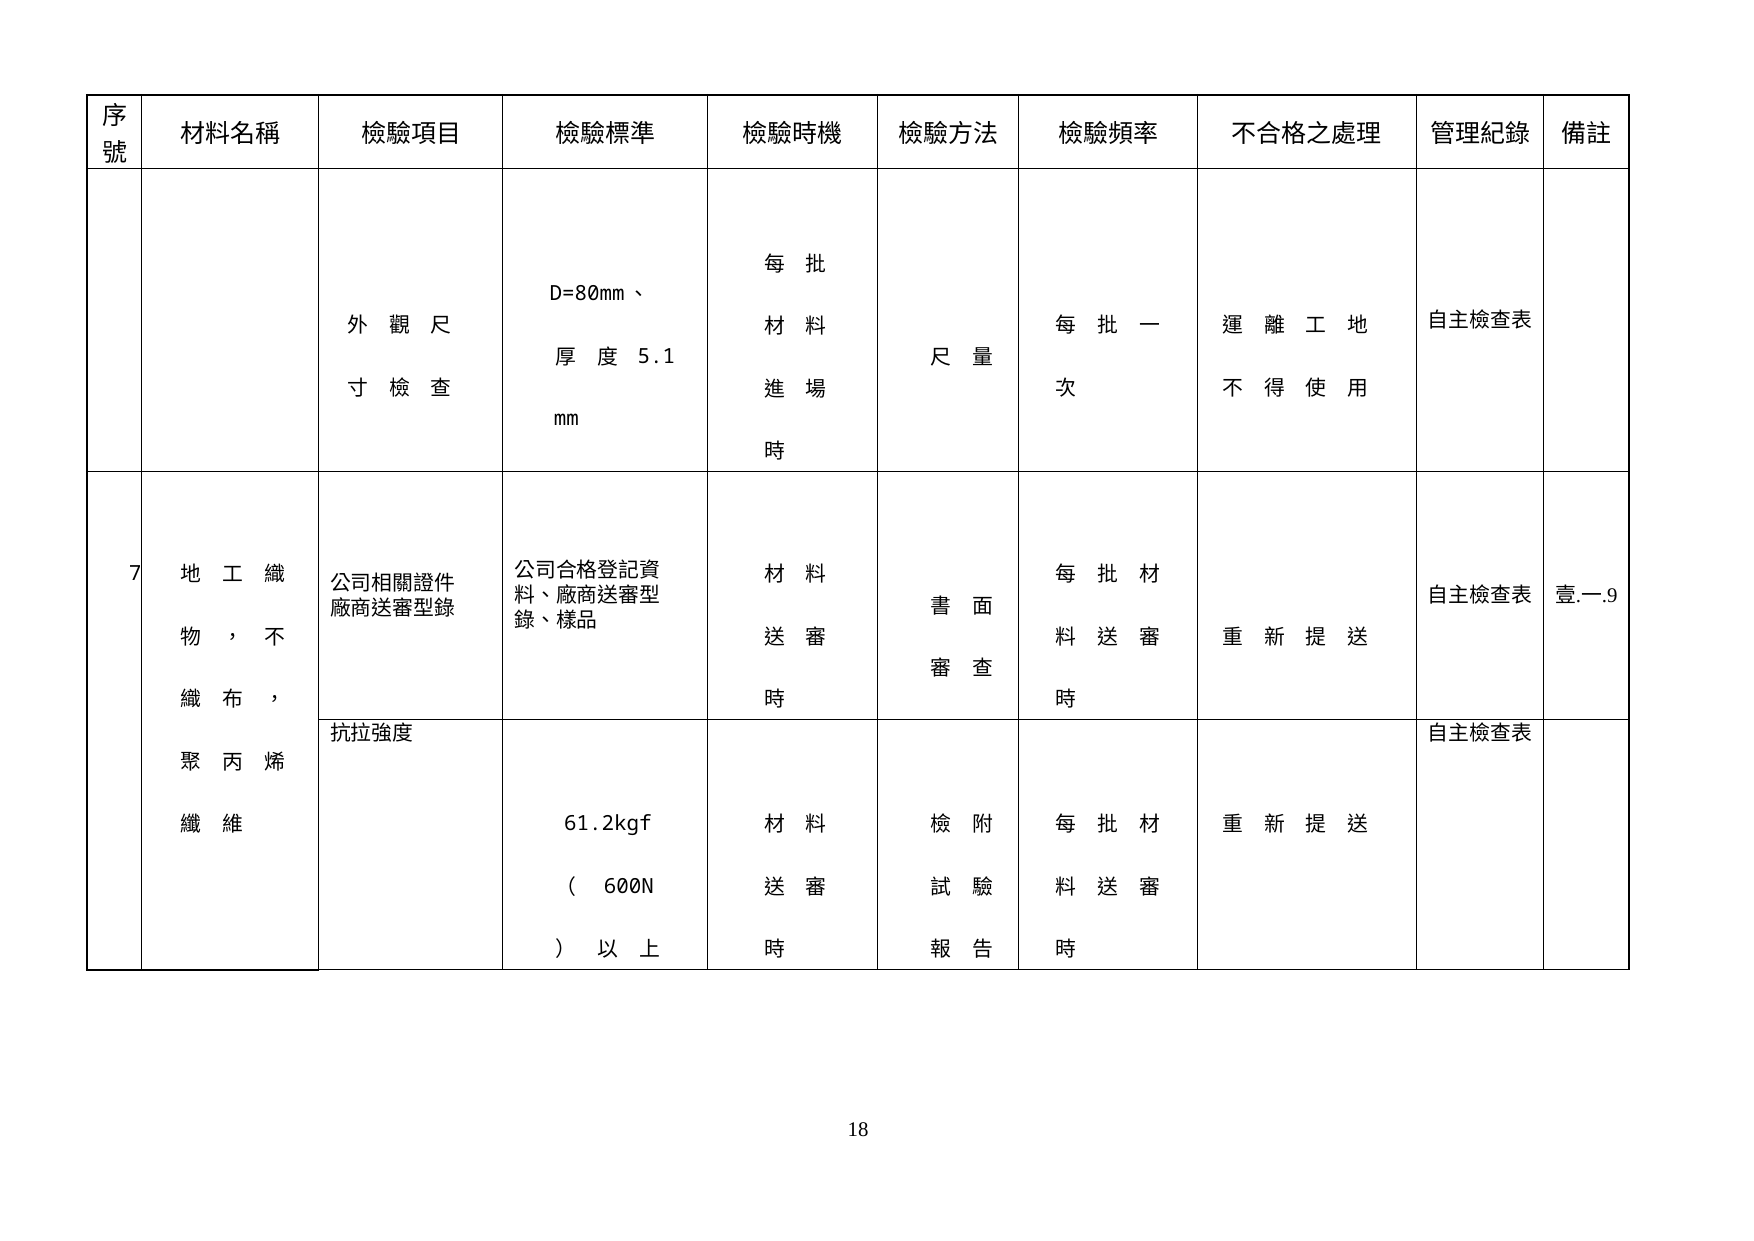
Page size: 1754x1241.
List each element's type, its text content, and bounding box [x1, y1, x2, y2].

table_header 備註 [1544, 96, 1628, 168]
table_cell 每批材料進場時 [708, 169, 877, 471]
table_cell 自主檢查表 [1417, 720, 1543, 969]
table_cell 自主檢查表 [1417, 472, 1543, 719]
table_cell 地工織物，不織布，聚丙烯纖維 [142, 472, 318, 969]
table_header 檢驗項目 [319, 96, 502, 168]
table_cell 每批一次 [1019, 169, 1197, 471]
table_cell 抗拉強度 [319, 720, 502, 969]
table_cell 檢附試驗報告 [878, 720, 1018, 969]
table_header 檢驗時機 [708, 96, 877, 168]
table_cell [142, 169, 318, 471]
table_header 檢驗頻率 [1019, 96, 1197, 168]
table_cell D=80mm、厚度5.1 mm [503, 169, 707, 471]
table_cell 公司合格登記資料、廠商送審型錄、樣品 [503, 472, 707, 719]
table_header 序號 [88, 96, 141, 168]
table_cell 重新提送 [1198, 720, 1416, 969]
table_cell 外觀尺寸檢查 [319, 169, 502, 471]
table_cell 書面審查 [878, 472, 1018, 719]
table_header 管理紀錄 [1417, 96, 1543, 168]
table_cell [1544, 720, 1628, 969]
table_cell 公司相關證件 廠商送審型錄 [319, 472, 502, 719]
table_cell 7 [88, 472, 141, 969]
table_cell 每批材料送審時 [1019, 472, 1197, 719]
table_header 材料名稱 [142, 96, 318, 168]
table_header 檢驗方法 [878, 96, 1018, 168]
table_cell 壹.一.9 [1544, 472, 1628, 719]
table_cell 自主檢查表 [1417, 169, 1543, 471]
table_cell 材料送審時 [708, 720, 877, 969]
table_cell [1544, 169, 1628, 471]
table_header 檢驗標準 [503, 96, 707, 168]
table_cell 61.2kgf（600N）以上 [503, 720, 707, 969]
table_cell [88, 169, 141, 471]
table_header 不合格之處理 [1198, 96, 1416, 168]
table_cell 運離工地不得使用 [1198, 169, 1416, 471]
table_cell 尺量 [878, 169, 1018, 471]
table_cell 材料送審時 [708, 472, 877, 719]
table_cell 每批材料送審時 [1019, 720, 1197, 969]
table_cell 重新提送 [1198, 472, 1416, 719]
